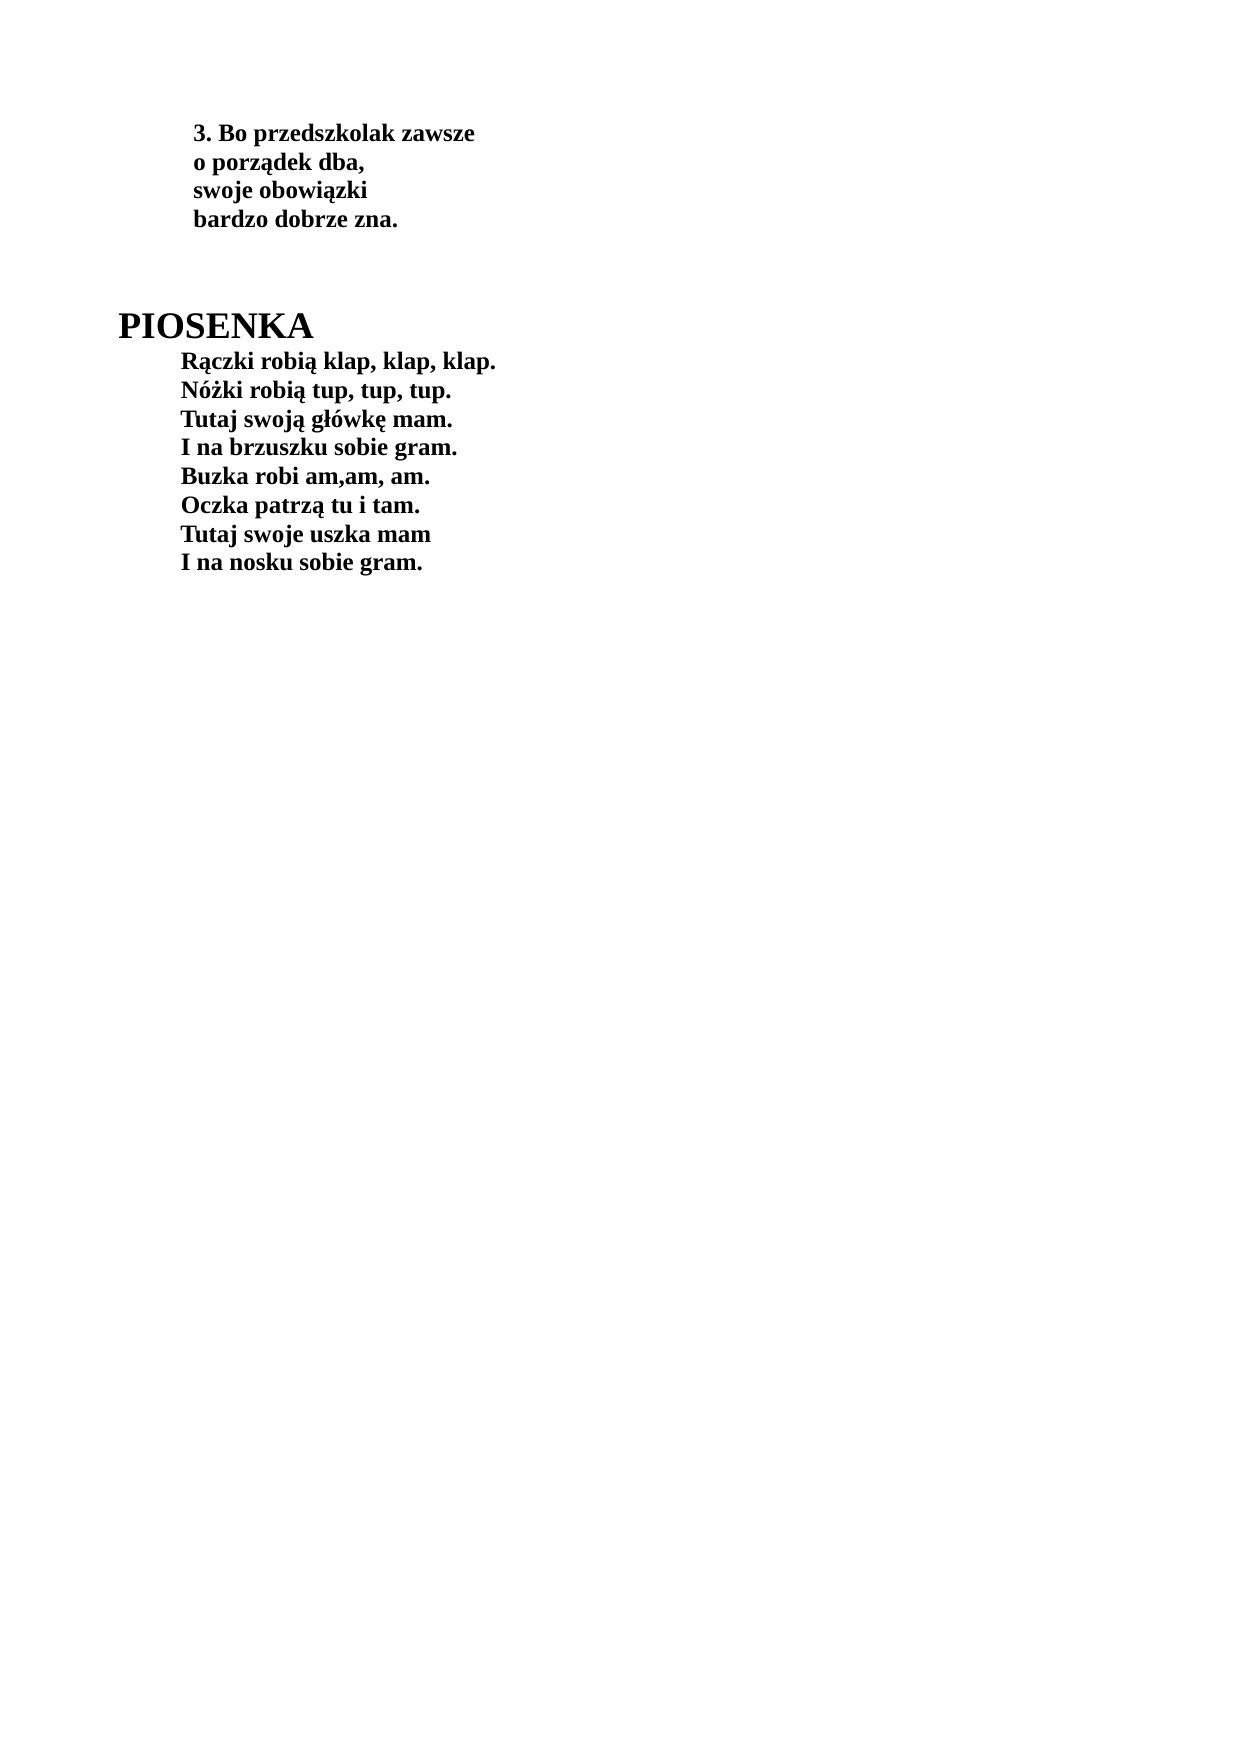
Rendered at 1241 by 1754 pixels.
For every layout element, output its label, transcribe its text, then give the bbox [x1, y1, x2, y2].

text PIOSENKA [118, 303, 1122, 346]
text Oczka patrzą tu i tam. [118, 490, 1122, 519]
text I na brzuszku sobie gram. [118, 432, 1122, 461]
text Rączki robią klap, klap, klap. [118, 346, 1122, 375]
text Buzka robi am,am, am. [118, 461, 1122, 490]
list 3. Bo przedszkolak zawsze o porządek dba, swoje obowiązki bardzo dobrze zna. [156, 118, 1122, 233]
text Tutaj swoje uszka mam [118, 519, 1122, 547]
text I na nosku sobie gram. [118, 547, 1122, 576]
text Tutaj swoją główkę mam. [118, 404, 1122, 432]
text Nóżki robią tup, tup, tup. [118, 375, 1122, 404]
